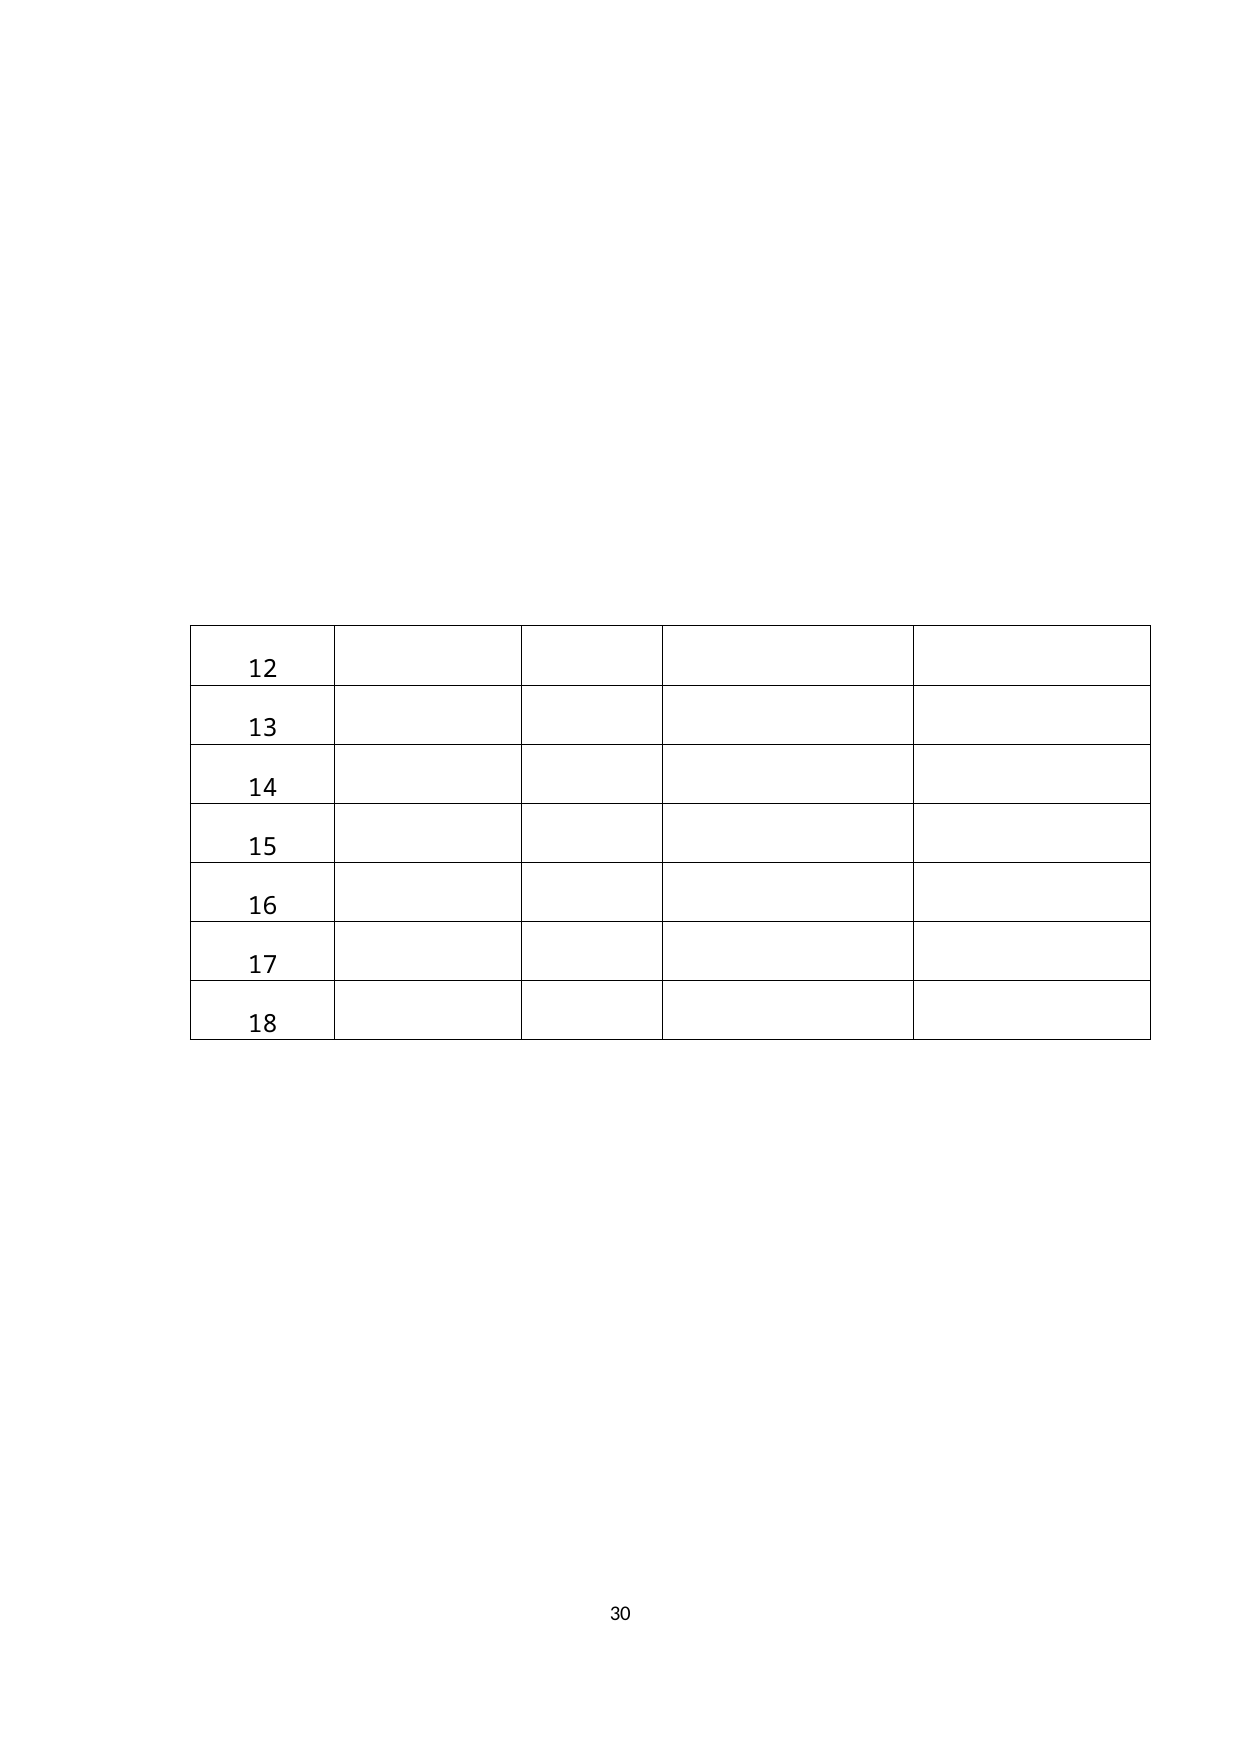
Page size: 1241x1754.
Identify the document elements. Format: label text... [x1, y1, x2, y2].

table_cell [522, 804, 662, 862]
table_cell [914, 863, 1150, 921]
table_cell [335, 745, 521, 803]
table_cell [522, 626, 662, 684]
table_cell 13 [191, 686, 334, 743]
table_cell [522, 745, 662, 803]
table_cell [663, 804, 913, 862]
table_cell 17 [191, 922, 334, 980]
table_cell [914, 745, 1150, 803]
table_cell [335, 804, 521, 862]
table_cell [335, 981, 521, 1039]
table_cell [522, 981, 662, 1039]
table_cell [914, 922, 1150, 980]
table_cell [335, 686, 521, 743]
table_cell [522, 686, 662, 743]
table_cell 12 [191, 626, 334, 684]
table_cell 16 [191, 863, 334, 921]
table_cell 15 [191, 804, 334, 862]
table_cell 18 [191, 981, 334, 1039]
table_cell [914, 981, 1150, 1039]
table_cell 14 [191, 745, 334, 803]
table_cell [663, 745, 913, 803]
table_cell [522, 922, 662, 980]
table_cell [335, 922, 521, 980]
table_cell [663, 981, 913, 1039]
table_cell [663, 863, 913, 921]
table_cell [663, 922, 913, 980]
table_cell [335, 626, 521, 684]
table_cell [663, 626, 913, 684]
table_cell [663, 686, 913, 743]
table_cell [522, 863, 662, 921]
table_cell [914, 626, 1150, 684]
table_cell [914, 686, 1150, 743]
table_cell [335, 863, 521, 921]
table_cell [914, 804, 1150, 862]
